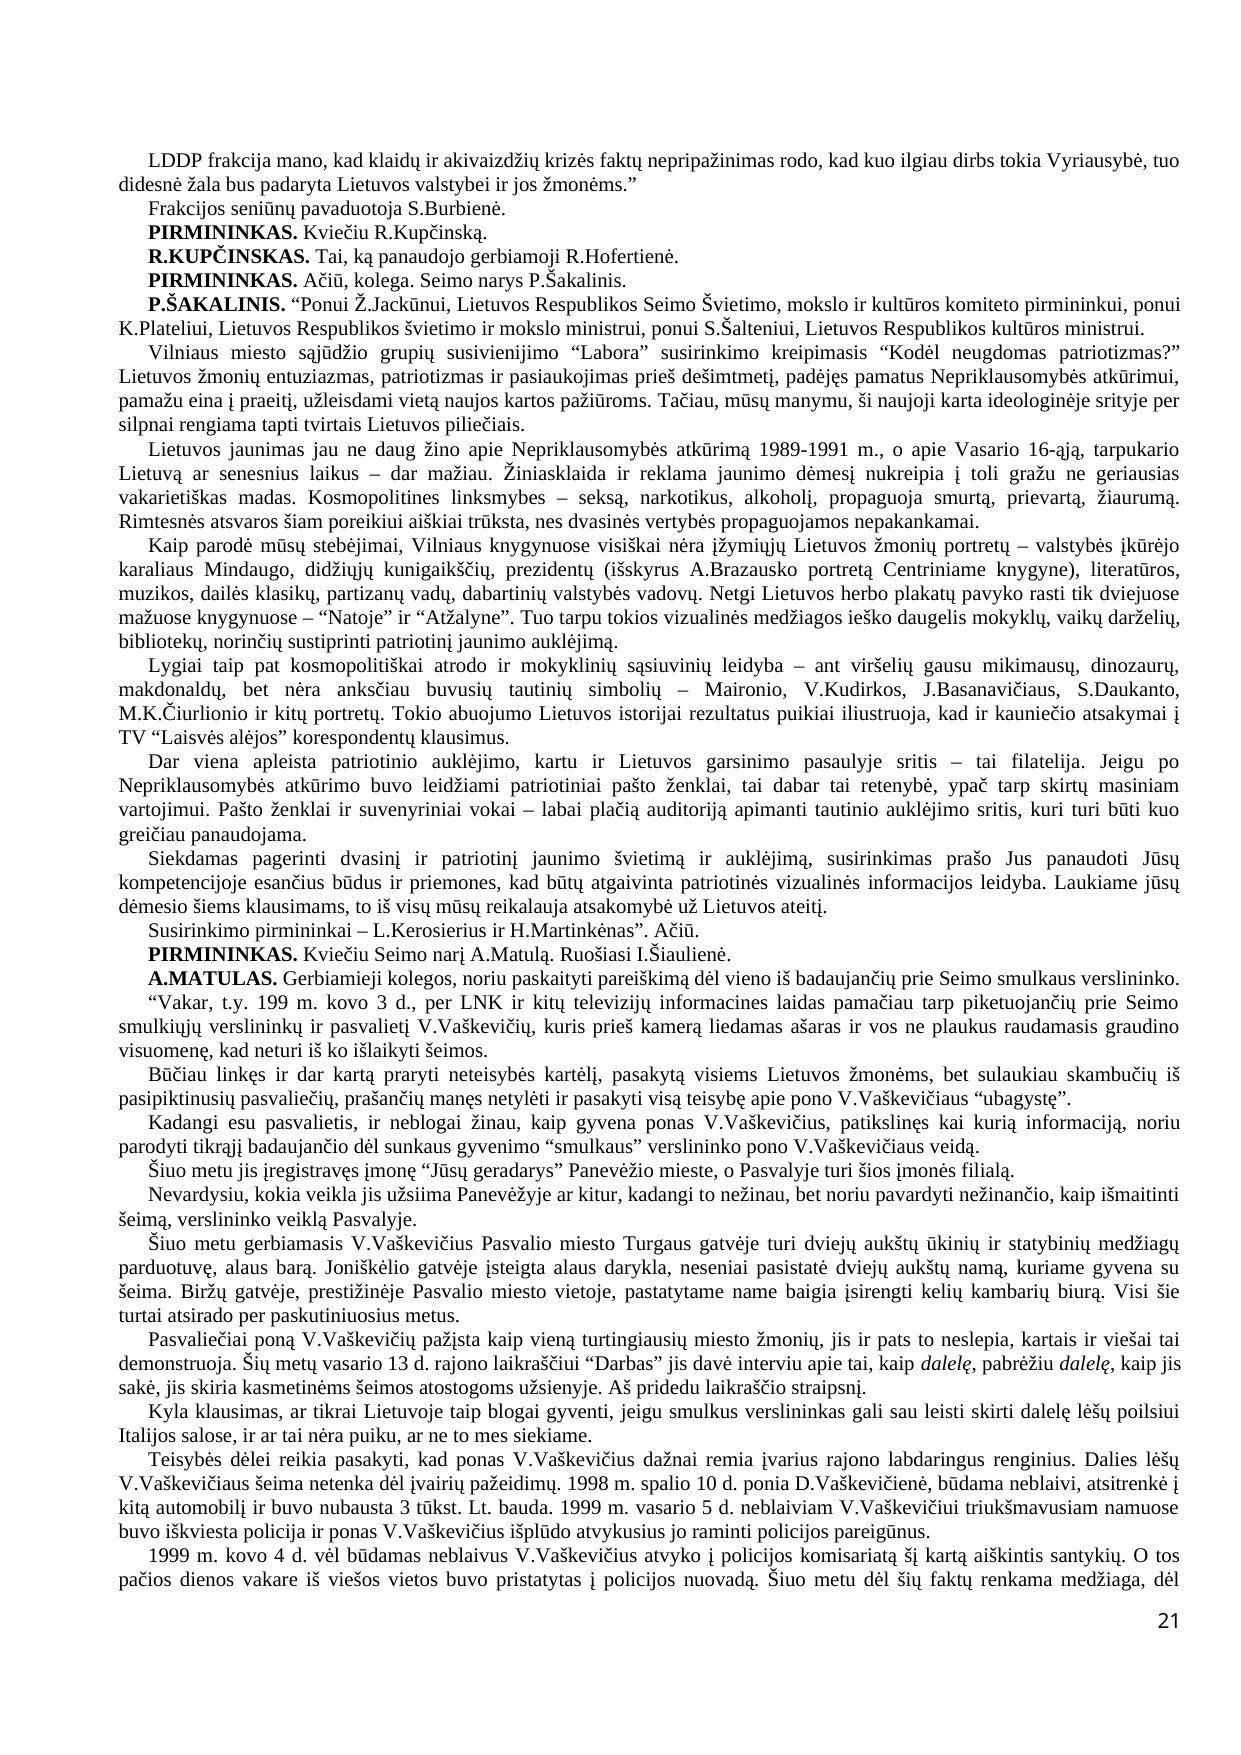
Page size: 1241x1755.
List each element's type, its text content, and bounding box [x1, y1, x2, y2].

text Šiuo metu gerbiamasis V.Vaškevičius Pasvalio miesto Turgaus gatvėje turi dviejų aukštų ūkinių ir statybinių medžiagų parduotuvę, alaus barą. Joniškėlio gatvėje įsteigta alaus darykla, neseniai pasistatė dviejų aukštų namą, kuriame gyvena su šeima. Biržų gatvėje, prestižinėje Pasvalio miesto vietoje, pastatytame name baigia įsirengti kelių kambarių biurą. Visi šie turtai atsirado per paskutiniuosius metus. [118, 1231, 1181, 1327]
text Šiuo metu jis įregistravęs įmonę “Jūsų geradarys” Panevėžio mieste, o Pasvalyje turi šios įmonės filialą. [118, 1158, 1181, 1182]
text Frakcijos seniūnų pavaduotoja S.Burbienė. [118, 196, 1181, 220]
text Kaip parodė mūsų stebėjimai, Vilniaus knygynuose visiškai nėra įžymiųjų Lietuvos žmonių portretų – valstybės įkūrėjo karaliaus Mindaugo, didžiųjų kunigaikščių, prezidentų (išskyrus A.Brazausko portretą Centriniame knygyne), literatūros, muzikos, dailės klasikų, partizanų vadų, dabartinių valstybės vadovų. Netgi Lietuvos herbo plakatų pavyko rasti tik dviejuose mažuose knygynuose – “Natoje” ir “Atžalyne”. Tuo tarpu tokios vizualinės medžiagos ieško daugelis mokyklų, vaikų darželių, bibliotekų, norinčių sustiprinti patriotinį jaunimo auklėjimą. [118, 533, 1181, 653]
text 1999 m. kovo 4 d. vėl būdamas neblaivus V.Vaškevičius atvyko į policijos komisariatą šį kartą aiškintis santykių. O tos pačios dienos vakare iš viešos vietos buvo pristatytas į policijos nuovadą. Šiuo metu dėl šių faktų renkama medžiaga, dėl [118, 1543, 1181, 1591]
text Būčiau linkęs ir dar kartą praryti neteisybės kartėlį, pasakytą visiems Lietuvos žmonėms, bet sulaukiau skambučių iš pasipiktinusių pasvaliečių, prašančių manęs netylėti ir pasakyti visą teisybę apie pono V.Vaškevičiaus “ubagystę”. [118, 1062, 1181, 1110]
text PIRMININKAS. Kviečiu R.Kupčinską. [118, 220, 1181, 244]
text PIRMININKAS. Kviečiu Seimo narį A.Matulą. Ruošiasi I.Šiaulienė. [118, 942, 1181, 966]
text Siekdamas pagerinti dvasinį ir patriotinį jaunimo švietimą ir auklėjimą, susirinkimas prašo Jus panaudoti Jūsų kompetencijoje esančius būdus ir priemones, kad būtų atgaivinta patriotinės vizualinės informacijos leidyba. Laukiame jūsų dėmesio šiems klausimams, to iš visų mūsų reikalauja atsakomybė už Lietuvos ateitį. [118, 846, 1181, 918]
text Dar viena apleista patriotinio auklėjimo, kartu ir Lietuvos garsinimo pasaulyje sritis – tai filatelija. Jeigu po Nepriklausomybės atkūrimo buvo leidžiami patriotiniai pašto ženklai, tai dabar tai retenybė, ypač tarp skirtų masiniam vartojimui. Pašto ženklai ir suvenyriniai vokai – labai plačią auditoriją apimanti tautinio auklėjimo sritis, kuri turi būti kuo greičiau panaudojama. [118, 749, 1181, 846]
text Vilniaus miesto sąjūdžio grupių susivienijimo “Labora” susirinkimo kreipimasis “Kodėl neugdomas patriotizmas?” Lietuvos žmonių entuziazmas, patriotizmas ir pasiaukojimas prieš dešimtmetį, padėjęs pamatus Nepriklausomybės atkūrimui, pamažu eina į praeitį, užleisdami vietą naujos kartos pažiūroms. Tačiau, mūsų manymu, ši naujoji karta ideologinėje srityje per silpnai rengiama tapti tvirtais Lietuvos piliečiais. [118, 340, 1181, 436]
text A.MATULAS. Gerbiamieji kolegos, noriu paskaityti pareiškimą dėl vieno iš badaujančių prie Seimo smulkaus verslininko. [118, 966, 1181, 990]
text Pasvaliečiai poną V.Vaškevičių pažįsta kaip vieną turtingiausių miesto žmonių, jis ir pats to neslepia, kartais ir viešai tai demonstruoja. Šių metų vasario 13 d. rajono laikraščiui “Darbas” jis davė interviu apie tai, kaip dalelę, pabrėžiu dalelę, kaip jis sakė, jis skiria kasmetinėms šeimos atostogoms užsienyje. Aš pridedu laikraščio straipsnį. [118, 1327, 1181, 1399]
text “Vakar, t.y. 199 m. kovo 3 d., per LNK ir kitų televizijų informacines laidas pamačiau tarp piketuojančių prie Seimo smulkiųjų verslininkų ir pasvalietį V.Vaškevičių, kuris prieš kamerą liedamas ašaras ir vos ne plaukus raudamasis graudino visuomenę, kad neturi iš ko išlaikyti šeimos. [118, 990, 1181, 1062]
text Nevardysiu, kokia veikla jis užsiima Panevėžyje ar kitur, kadangi to nežinau, bet noriu pavardyti nežinančio, kaip išmaitinti šeimą, verslininko veiklą Pasvalyje. [118, 1182, 1181, 1231]
text Susirinkimo pirmininkai – L.Kerosierius ir H.Martinkėnas”. Ačiū. [118, 918, 1181, 942]
text LDDP frakcija mano, kad klaidų ir akivaizdžių krizės faktų nepripažinimas rodo, kad kuo ilgiau dirbs tokia Vyriausybė, tuo didesnė žala bus padaryta Lietuvos valstybei ir jos žmonėms.” [118, 148, 1181, 196]
text PIRMININKAS. Ačiū, kolega. Seimo narys P.Šakalinis. [118, 268, 1181, 292]
text Teisybės dėlei reikia pasakyti, kad ponas V.Vaškevičius dažnai remia įvarius rajono labdaringus renginius. Dalies lėšų V.Vaškevičiaus šeima netenka dėl įvairių pažeidimų. 1998 m. spalio 10 d. ponia D.Vaškevičienė, būdama neblaivi, atsitrenkė į kitą automobilį ir buvo nubausta 3 tūkst. Lt. bauda. 1999 m. vasario 5 d. neblaiviam V.Vaškevičiui triukšmavusiam namuose buvo iškviesta policija ir ponas V.Vaškevičius išplūdo atvykusius jo raminti policijos pareigūnus. [118, 1447, 1181, 1543]
text P.ŠAKALINIS. “Ponui Ž.Jackūnui, Lietuvos Respublikos Seimo Švietimo, mokslo ir kultūros komiteto pirmininkui, ponui K.Plateliui, Lietuvos Respublikos švietimo ir mokslo ministrui, ponui S.Šalteniui, Lietuvos Respublikos kultūros ministrui. [118, 292, 1181, 340]
text Lietuvos jaunimas jau ne daug žino apie Nepriklausomybės atkūrimą 1989-1991 m., o apie Vasario 16-ąją, tarpukario Lietuvą ar senesnius laikus – dar mažiau. Žiniasklaida ir reklama jaunimo dėmesį nukreipia į toli gražu ne geriausias vakarietiškas madas. Kosmopolitines linksmybes – seksą, narkotikus, alkoholį, propaguoja smurtą, prievartą, žiaurumą. Rimtesnės atsvaros šiam poreikiui aiškiai trūksta, nes dvasinės vertybės propaguojamos nepakankamai. [118, 436, 1181, 533]
text Kyla klausimas, ar tikrai Lietuvoje taip blogai gyventi, jeigu smulkus verslininkas gali sau leisti skirti dalelę lėšų poilsiui Italijos salose, ir ar tai nėra puiku, ar ne to mes siekiame. [118, 1399, 1181, 1447]
text R.KUPČINSKAS. Tai, ką panaudojo gerbiamoji R.Hofertienė. [118, 244, 1181, 268]
text Lygiai taip pat kosmopolitiškai atrodo ir mokyklinių sąsiuvinių leidyba – ant viršelių gausu mikimausų, dinozaurų, makdonaldų, bet nėra anksčiau buvusių tautinių simbolių – Maironio, V.Kudirkos, J.Basanavičiaus, S.Daukanto, M.K.Čiurlionio ir kitų portretų. Tokio abuojumo Lietuvos istorijai rezultatus puikiai iliustruoja, kad ir kauniečio atsakymai į TV “Laisvės alėjos” korespondentų klausimus. [118, 653, 1181, 749]
text Kadangi esu pasvalietis, ir neblogai žinau, kaip gyvena ponas V.Vaškevičius, patikslinęs kai kurią informaciją, noriu parodyti tikrąjį badaujančio dėl sunkaus gyvenimo “smulkaus” verslininko pono V.Vaškevičiaus veidą. [118, 1110, 1181, 1158]
